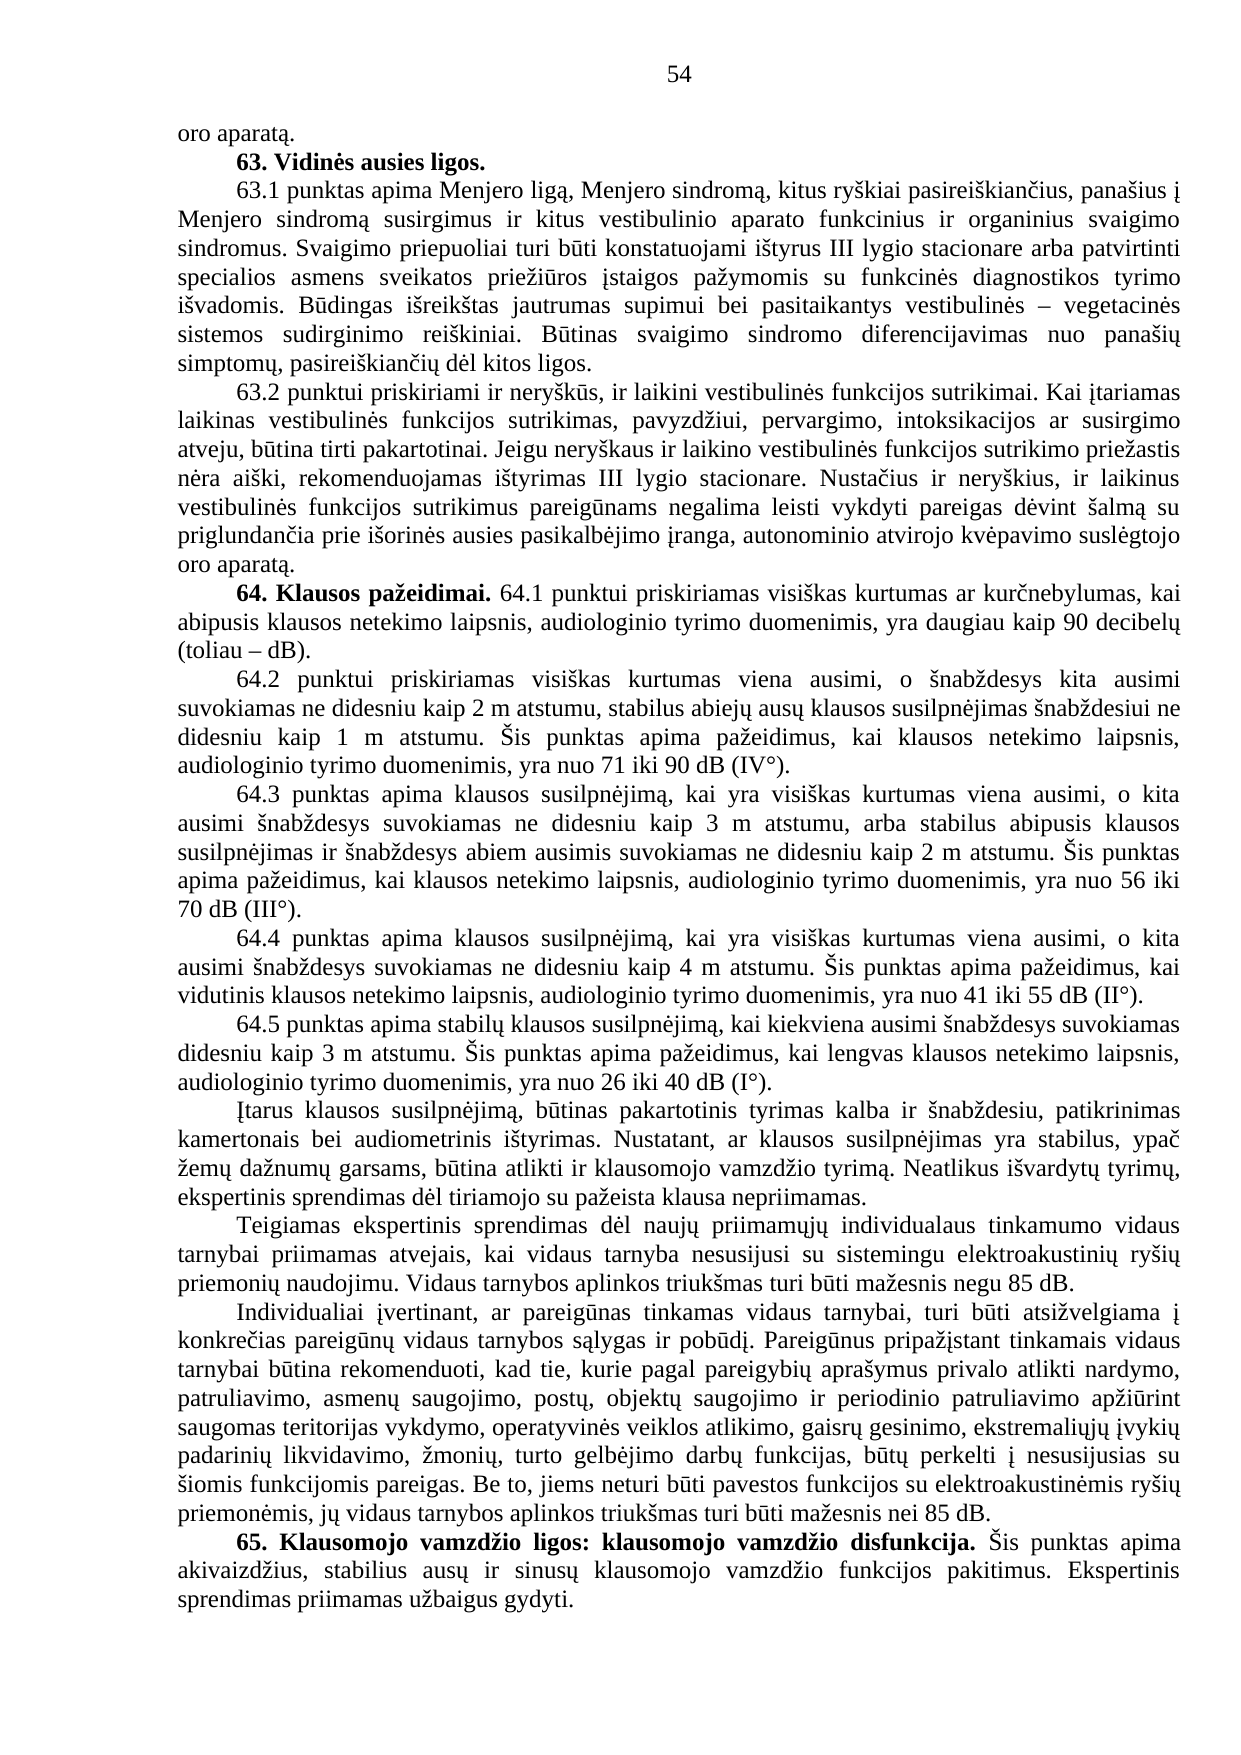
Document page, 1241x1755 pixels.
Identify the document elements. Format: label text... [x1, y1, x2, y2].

text 63.2 punktui priskiriami ir neryškūs, ir laikini vestibulinės funkcijos sutrikimai. Kai įtariamas laikinas vestibulinės funkcijos sutrikimas, pavyzdžiui, pervargimo, intoksikacijos ar susirgimo atveju, būtina tirti pakartotinai. Jeigu neryškaus ir laikino vestibulinės funkcijos sutrikimo priežastis nėra aiški, rekomenduojamas ištyrimas III lygio stacionare. Nustačius ir neryškius, ir laikinus vestibulinės funkcijos sutrikimus pareigūnams negalima leisti vykdyti pareigas dėvint šalmą su priglundančia prie išorinės ausies pasikalbėjimo įranga, autonominio atvirojo kvėpavimo suslėgtojo oro aparatą. [177, 377, 1181, 578]
text 64. Klausos pažeidimai. 64.1 punktui priskiriamas visiškas kurtumas ar kurčnebylumas, kai abipusis klausos netekimo laipsnis, audiologinio tyrimo duomenimis, yra daugiau kaip 90 decibelų (toliau – dB). [177, 578, 1181, 664]
text Įtarus klausos susilpnėjimą, būtinas pakartotinis tyrimas kalba ir šnabždesiu, patikrinimas kamertonais bei audiometrinis ištyrimas. Nustatant, ar klausos susilpnėjimas yra stabilus, ypač žemų dažnumų garsams, būtina atlikti ir klausomojo vamzdžio tyrimą. Neatlikus išvardytų tyrimų, ekspertinis sprendimas dėl tiriamojo su pažeista klausa nepriimamas. [177, 1096, 1181, 1211]
text oro aparatą. [177, 118, 1181, 147]
text 64.4 punktas apima klausos susilpnėjimą, kai yra visiškas kurtumas viena ausimi, o kita ausimi šnabždesys suvokiamas ne didesniu kaip 4 m atstumu. Šis punktas apima pažeidimus, kai vidutinis klausos netekimo laipsnis, audiologinio tyrimo duomenimis, yra nuo 41 iki 55 dB (II°). [177, 923, 1181, 1009]
text 64.3 punktas apima klausos susilpnėjimą, kai yra visiškas kurtumas viena ausimi, o kita ausimi šnabždesys suvokiamas ne didesniu kaip 3 m atstumu, arba stabilus abipusis klausos susilpnėjimas ir šnabždesys abiem ausimis suvokiamas ne didesniu kaip 2 m atstumu. Šis punktas apima pažeidimus, kai klausos netekimo laipsnis, audiologinio tyrimo duomenimis, yra nuo 56 iki 70 dB (III°). [177, 779, 1181, 923]
text 65. Klausomojo vamzdžio ligos: klausomojo vamzdžio disfunkcija. Šis punktas apima akivaizdžius, stabilius ausų ir sinusų klausomojo vamzdžio funkcijos pakitimus. Ekspertinis sprendimas priimamas užbaigus gydyti. [177, 1527, 1181, 1613]
text Teigiamas ekspertinis sprendimas dėl naujų priimamųjų individualaus tinkamumo vidaus tarnybai priimamas atvejais, kai vidaus tarnyba nesusijusi su sistemingu elektroakustinių ryšių priemonių naudojimu. Vidaus tarnybos aplinkos triukšmas turi būti mažesnis negu 85 dB. [177, 1211, 1181, 1297]
text 63.1 punktas apima Menjero ligą, Menjero sindromą, kitus ryškiai pasireiškiančius, panašius į Menjero sindromą susirgimus ir kitus vestibulinio aparato funkcinius ir organinius svaigimo sindromus. Svaigimo priepuoliai turi būti konstatuojami ištyrus III lygio stacionare arba patvirtinti specialios asmens sveikatos priežiūros įstaigos pažymomis su funkcinės diagnostikos tyrimo išvadomis. Būdingas išreikštas jautrumas supimui bei pasitaikantys vestibulinės – vegetacinės sistemos sudirginimo reiškiniai. Būtinas svaigimo sindromo diferencijavimas nuo panašių simptomų, pasireiškiančių dėl kitos ligos. [177, 176, 1181, 377]
text Individualiai įvertinant, ar pareigūnas tinkamas vidaus tarnybai, turi būti atsižvelgiama į konkrečias pareigūnų vidaus tarnybos sąlygas ir pobūdį. Pareigūnus pripažįstant tinkamais vidaus tarnybai būtina rekomenduoti, kad tie, kurie pagal pareigybių aprašymus privalo atlikti nardymo, patruliavimo, asmenų saugojimo, postų, objektų saugojimo ir periodinio patruliavimo apžiūrint saugomas teritorijas vykdymo, operatyvinės veiklos atlikimo, gaisrų gesinimo, ekstremaliųjų įvykių padarinių likvidavimo, žmonių, turto gelbėjimo darbų funkcijas, būtų perkelti į nesusijusias su šiomis funkcijomis pareigas. Be to, jiems neturi būti pavestos funkcijos su elektroakustinėmis ryšių priemonėmis, jų vidaus tarnybos aplinkos triukšmas turi būti mažesnis nei 85 dB. [177, 1297, 1181, 1527]
text 64.2 punktui priskiriamas visiškas kurtumas viena ausimi, o šnabždesys kita ausimi suvokiamas ne didesniu kaip 2 m atstumu, stabilus abiejų ausų klausos susilpnėjimas šnabždesiui ne didesniu kaip 1 m atstumu. Šis punktas apima pažeidimus, kai klausos netekimo laipsnis, audiologinio tyrimo duomenimis, yra nuo 71 iki 90 dB (IV°). [177, 664, 1181, 779]
text 64.5 punktas apima stabilų klausos susilpnėjimą, kai kiekviena ausimi šnabždesys suvokiamas didesniu kaip 3 m atstumu. Šis punktas apima pažeidimus, kai lengvas klausos netekimo laipsnis, audiologinio tyrimo duomenimis, yra nuo 26 iki 40 dB (I°). [177, 1009, 1181, 1096]
text 63. Vidinės ausies ligos. [177, 147, 1181, 176]
